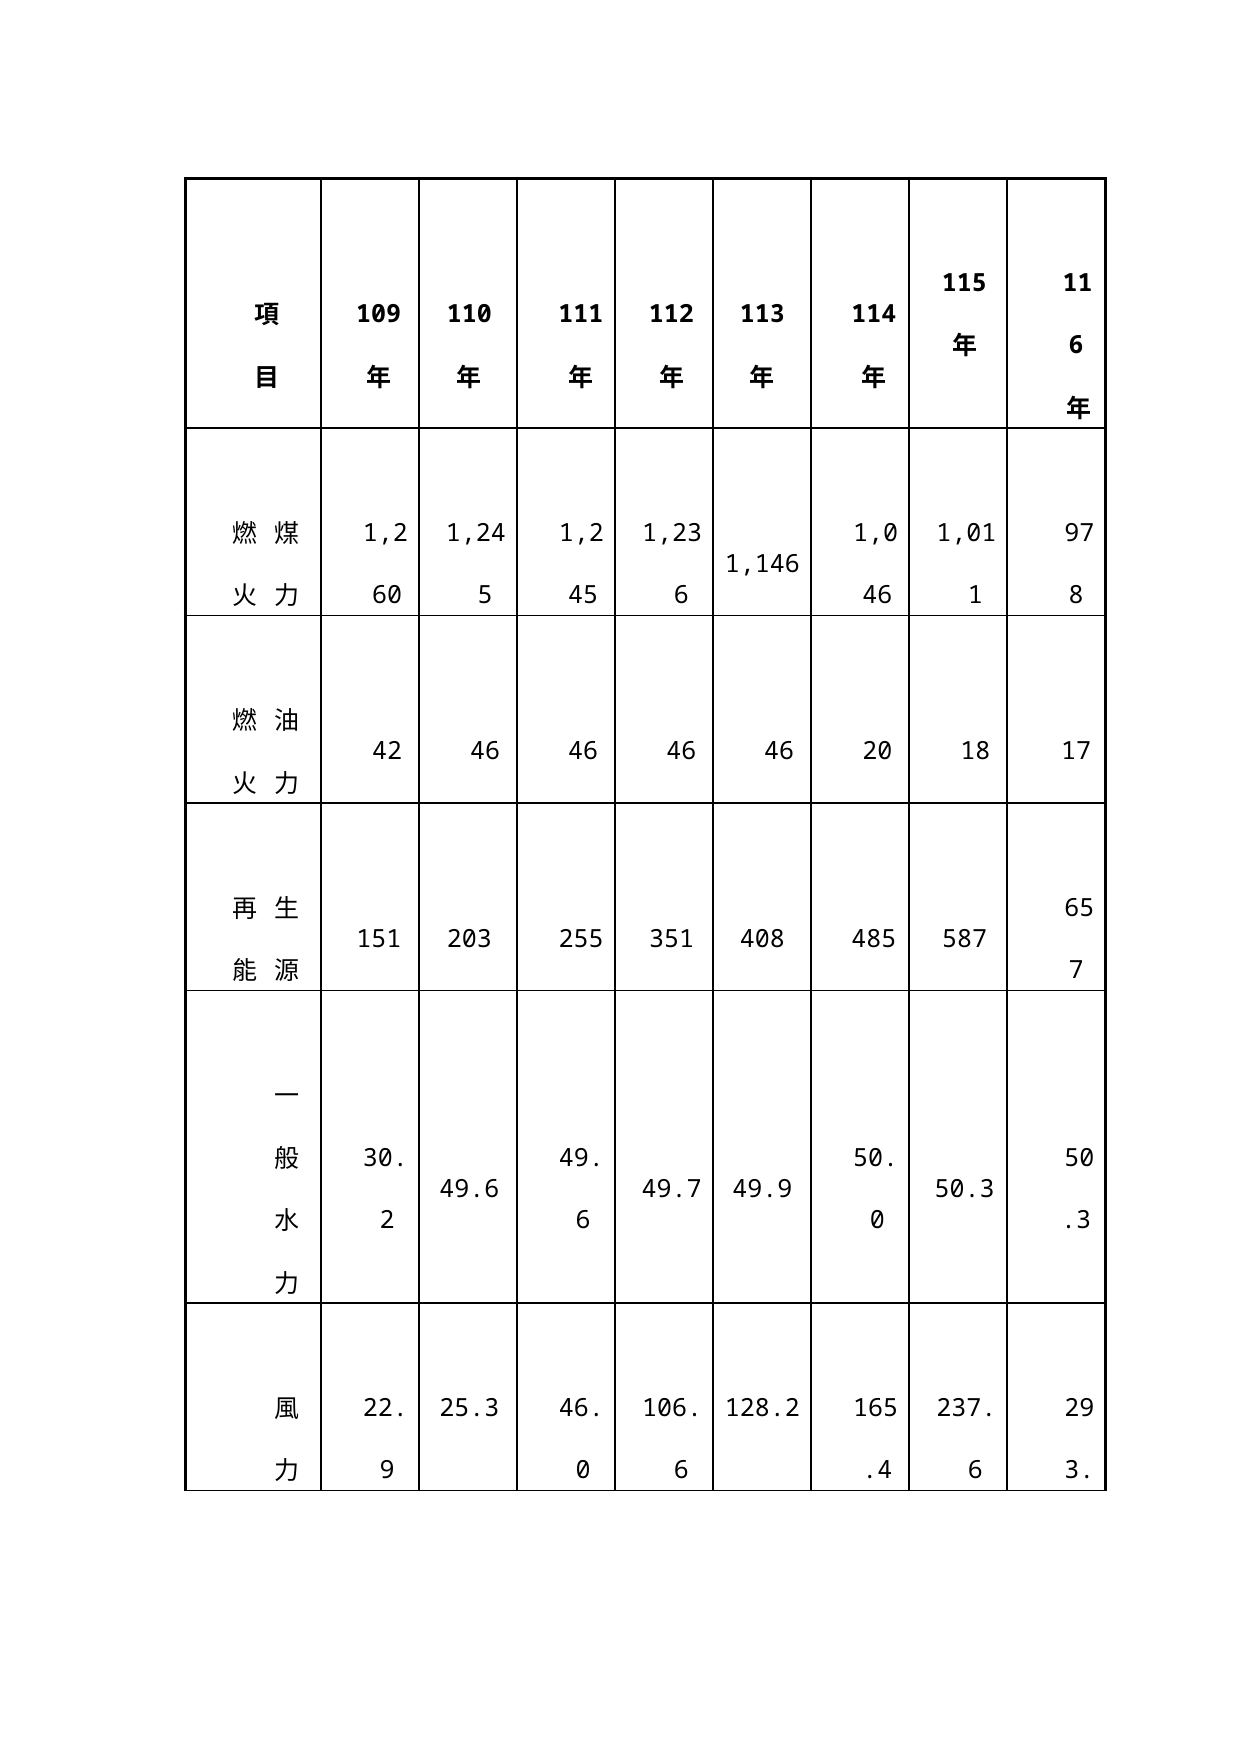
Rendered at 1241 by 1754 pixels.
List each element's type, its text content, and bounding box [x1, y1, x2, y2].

table_cell 106.6 [616, 1304, 712, 1490]
table_cell 237.6 [910, 1304, 1006, 1490]
table_cell 1,245 [518, 429, 614, 615]
table_header 113年 [714, 180, 810, 427]
table_header 112年 [616, 180, 712, 427]
table_cell 657 [1008, 804, 1104, 990]
table_cell 587 [910, 804, 1006, 990]
table_header 114年 [812, 180, 908, 427]
table_cell 293. [1008, 1304, 1104, 1490]
table_cell 1,245 [420, 429, 516, 615]
table_cell 17 [1008, 616, 1104, 802]
table_cell 42 [322, 616, 418, 802]
table_cell 46 [420, 616, 516, 802]
table_cell 燃煤火力 [187, 429, 320, 615]
table_cell 165.4 [812, 1304, 908, 1490]
table_header 116年 [1008, 180, 1104, 427]
table_cell 128.2 [714, 1304, 810, 1490]
table_cell 50.3 [1008, 991, 1104, 1302]
table_cell 50.3 [910, 991, 1006, 1302]
table_cell 351 [616, 804, 712, 990]
table_cell 再生能源 [187, 804, 320, 990]
table_cell 30.2 [322, 991, 418, 1302]
table_header 115年 [910, 180, 1006, 427]
table_cell 49.7 [616, 991, 712, 1302]
table_cell 1,046 [812, 429, 908, 615]
table_cell 燃油火力 [187, 616, 320, 802]
table_cell 408 [714, 804, 810, 990]
table_cell 49.9 [714, 991, 810, 1302]
table_cell 485 [812, 804, 908, 990]
table_cell 203 [420, 804, 516, 990]
table_header 111年 [518, 180, 614, 427]
table_cell 46 [616, 616, 712, 802]
table_cell 風力 [187, 1304, 320, 1490]
table_cell 46 [518, 616, 614, 802]
table_header 項 目 [187, 180, 320, 427]
table_cell 22.9 [322, 1304, 418, 1490]
table_cell 1,236 [616, 429, 712, 615]
table_cell 255 [518, 804, 614, 990]
table_cell 151 [322, 804, 418, 990]
table_cell 18 [910, 616, 1006, 802]
table_cell 1,011 [910, 429, 1006, 615]
table_cell 46 [714, 616, 810, 802]
table_cell 50.0 [812, 991, 908, 1302]
table_cell 49.6 [420, 991, 516, 1302]
table_cell 46.0 [518, 1304, 614, 1490]
table_cell 一般水力 [187, 991, 320, 1302]
table_cell 20 [812, 616, 908, 802]
table_cell 1,146 [714, 429, 810, 615]
table_cell 1,260 [322, 429, 418, 615]
table_cell 49.6 [518, 991, 614, 1302]
table_header 110年 [420, 180, 516, 427]
table_cell 25.3 [420, 1304, 516, 1490]
table_header 109年 [322, 180, 418, 427]
table_cell 978 [1008, 429, 1104, 615]
